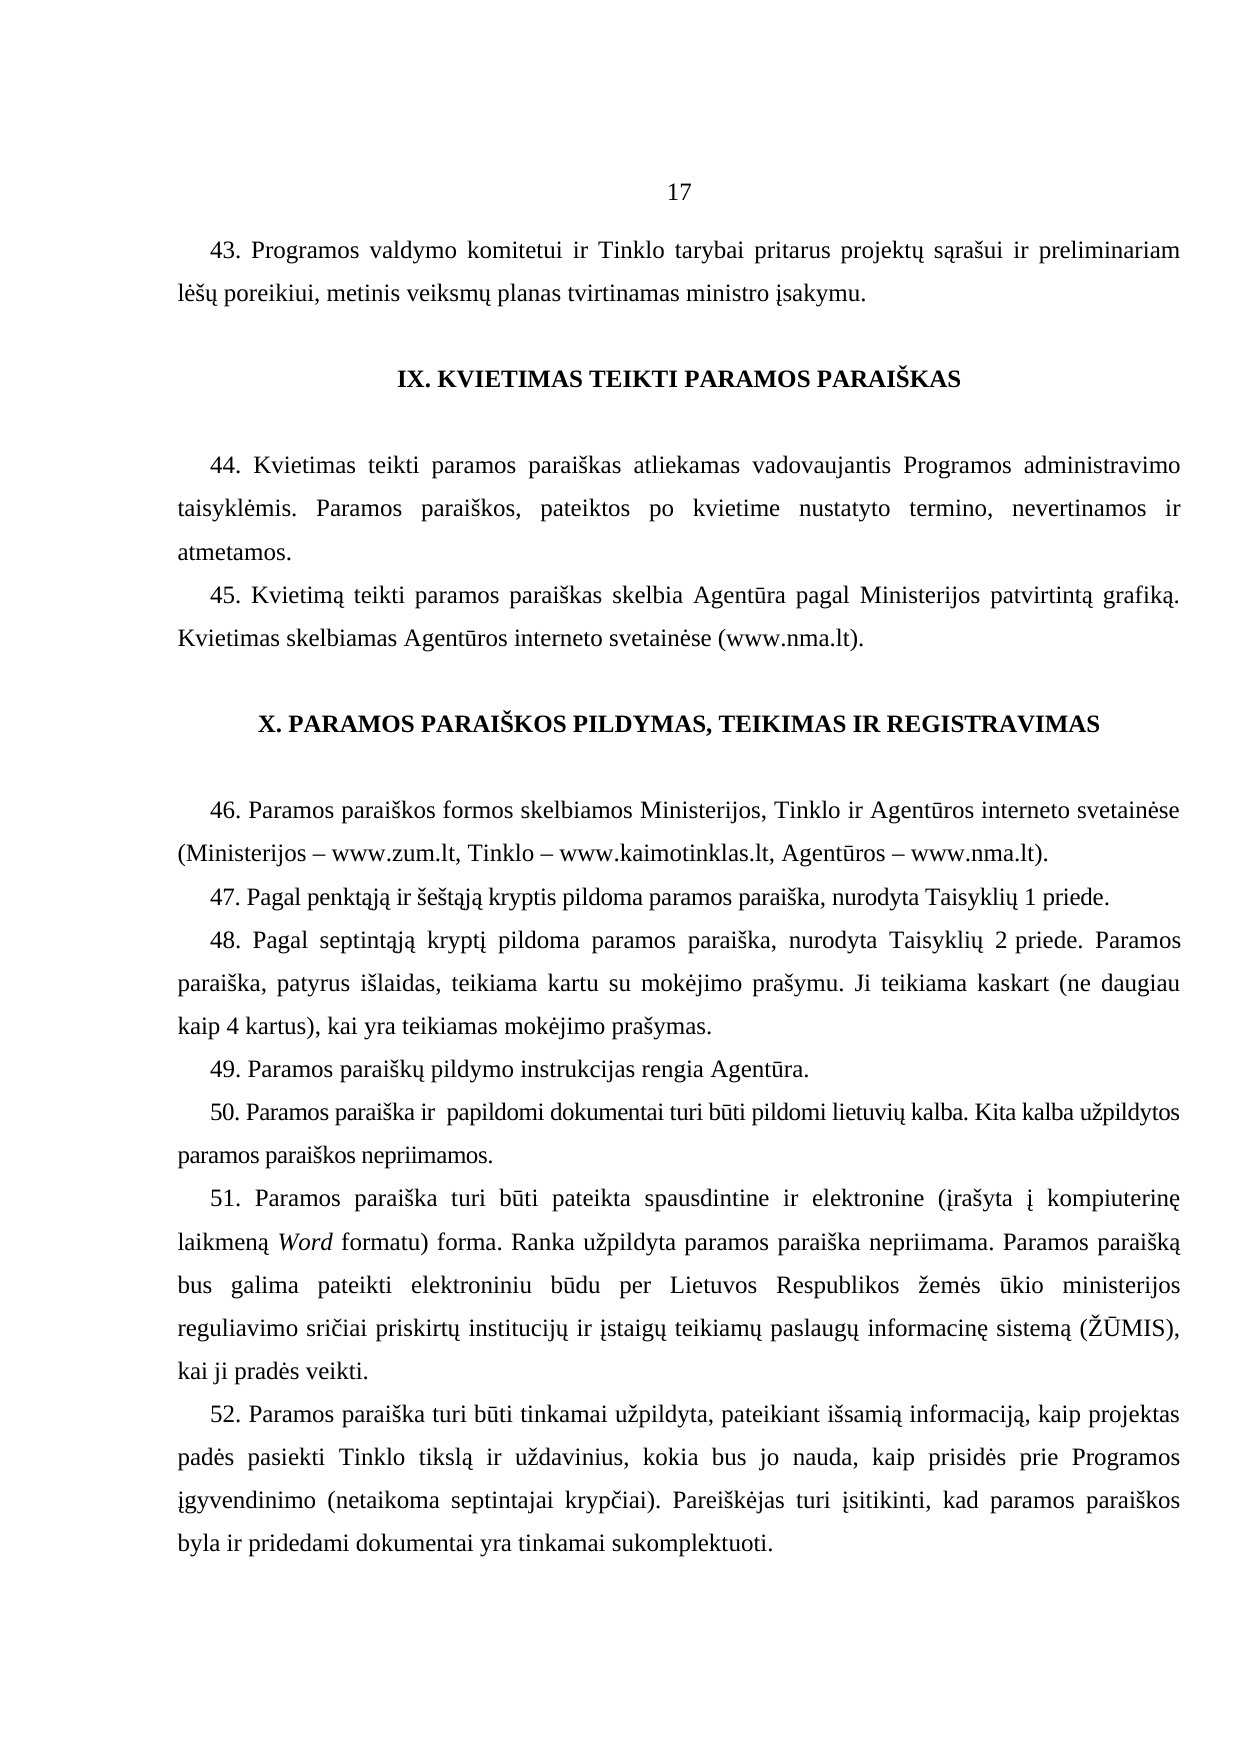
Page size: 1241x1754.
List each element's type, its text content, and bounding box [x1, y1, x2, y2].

text 47. Pagal penktąją ir šeštąją kryptis pildoma paramos paraiška, nurodyta Taisyklių 1 priede. [177, 882, 1181, 910]
text 46. Paramos paraiškos formos skelbiamos Ministerijos, Tinklo ir Agentūros interneto svetainėse (Ministerijos – www.zum.lt, Tinklo – www.kaimotinklas.lt, Agentūros – www.nma.lt). [177, 795, 1181, 867]
text 49. Paramos paraiškų pildymo instrukcijas rengia Agentūra. [177, 1054, 1181, 1083]
text IX. KVIETIMAS TEIKTI PARAMOS PARAIŠKAS [177, 364, 1181, 393]
text 48. Pagal septintąją kryptį pildoma paramos paraiška, nurodyta Taisyklių 2 priede. Paramos paraiška, patyrus išlaidas, teikiama kartu su mokėjimo prašymu. Ji teikiama kaskart (ne daugiau kaip 4 kartus), kai yra teikiamas mokėjimo prašymas. [177, 925, 1181, 1040]
text 51. Paramos paraiška turi būti pateikta spausdintine ir elektronine (įrašyta į kompiuterinę laikmeną Word formatu) forma. Ranka užpildyta paramos paraiška nepriimama. Paramos paraišką bus galima pateikti elektroniniu būdu per Lietuvos Respublikos žemės ūkio ministerijos reguliavimo sričiai priskirtų institucijų ir įstaigų teikiamų paslaugų informacinę sistemą (ŽŪMIS), kai ji pradės veikti. [177, 1183, 1181, 1385]
text 52. Paramos paraiška turi būti tinkamai užpildyta, pateikiant išsamią informaciją, kaip projektas padės pasiekti Tinklo tikslą ir uždavinius, kokia bus jo nauda, kaip prisidės prie Programos įgyvendinimo (netaikoma septintajai krypčiai). Pareiškėjas turi įsitikinti, kad paramos paraiškos byla ir pridedami dokumentai yra tinkamai sukomplektuoti. [177, 1399, 1181, 1557]
text 43. Programos valdymo komitetui ir Tinklo tarybai pritarus projektų sąrašui ir preliminariam lėšų poreikiui, metinis veiksmų planas tvirtinamas ministro įsakymu. [177, 235, 1181, 307]
text X. PARAMOS PARAIŠKOS PILDYMAS, TEIKIMAS IR REGISTRAVIMAS [177, 709, 1181, 738]
text 45. Kvietimą teikti paramos paraiškas skelbia Agentūra pagal Ministerijos patvirtintą grafiką. Kvietimas skelbiamas Agentūros interneto svetainėse (www.nma.lt). [177, 580, 1181, 652]
text 50. Paramos paraiška ir papildomi dokumentai turi būti pildomi lietuvių kalba. Kita kalba užpildytos paramos paraiškos nepriimamos. [177, 1097, 1181, 1169]
text 44. Kvietimas teikti paramos paraiškas atliekamas vadovaujantis Programos administravimo taisyklėmis. Paramos paraiškos, pateiktos po kvietime nustatyto termino, nevertinamos ir atmetamos. [177, 450, 1181, 565]
